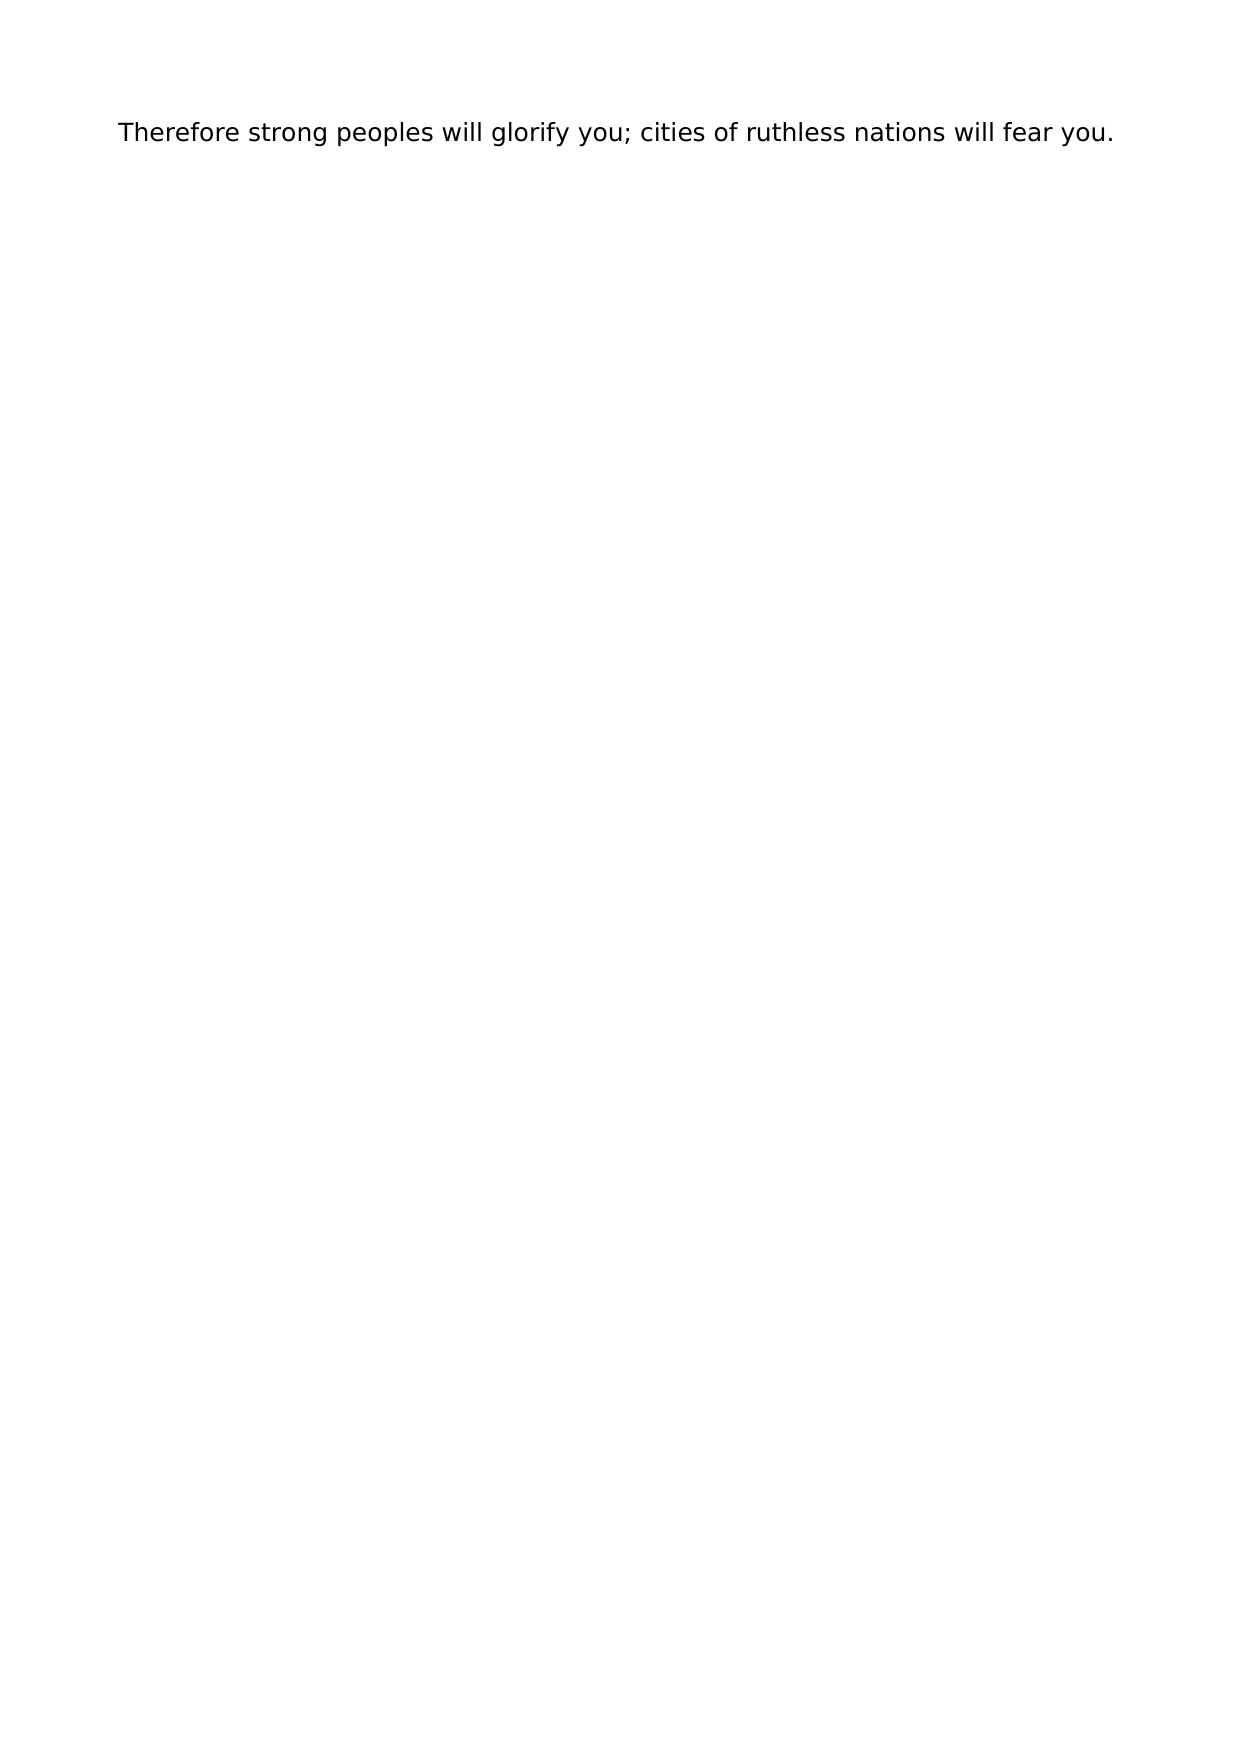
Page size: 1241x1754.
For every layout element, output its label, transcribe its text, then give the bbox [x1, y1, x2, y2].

text Therefore strong peoples will glorify you; cities of ruthless nations will fear you. [118, 118, 1122, 147]
